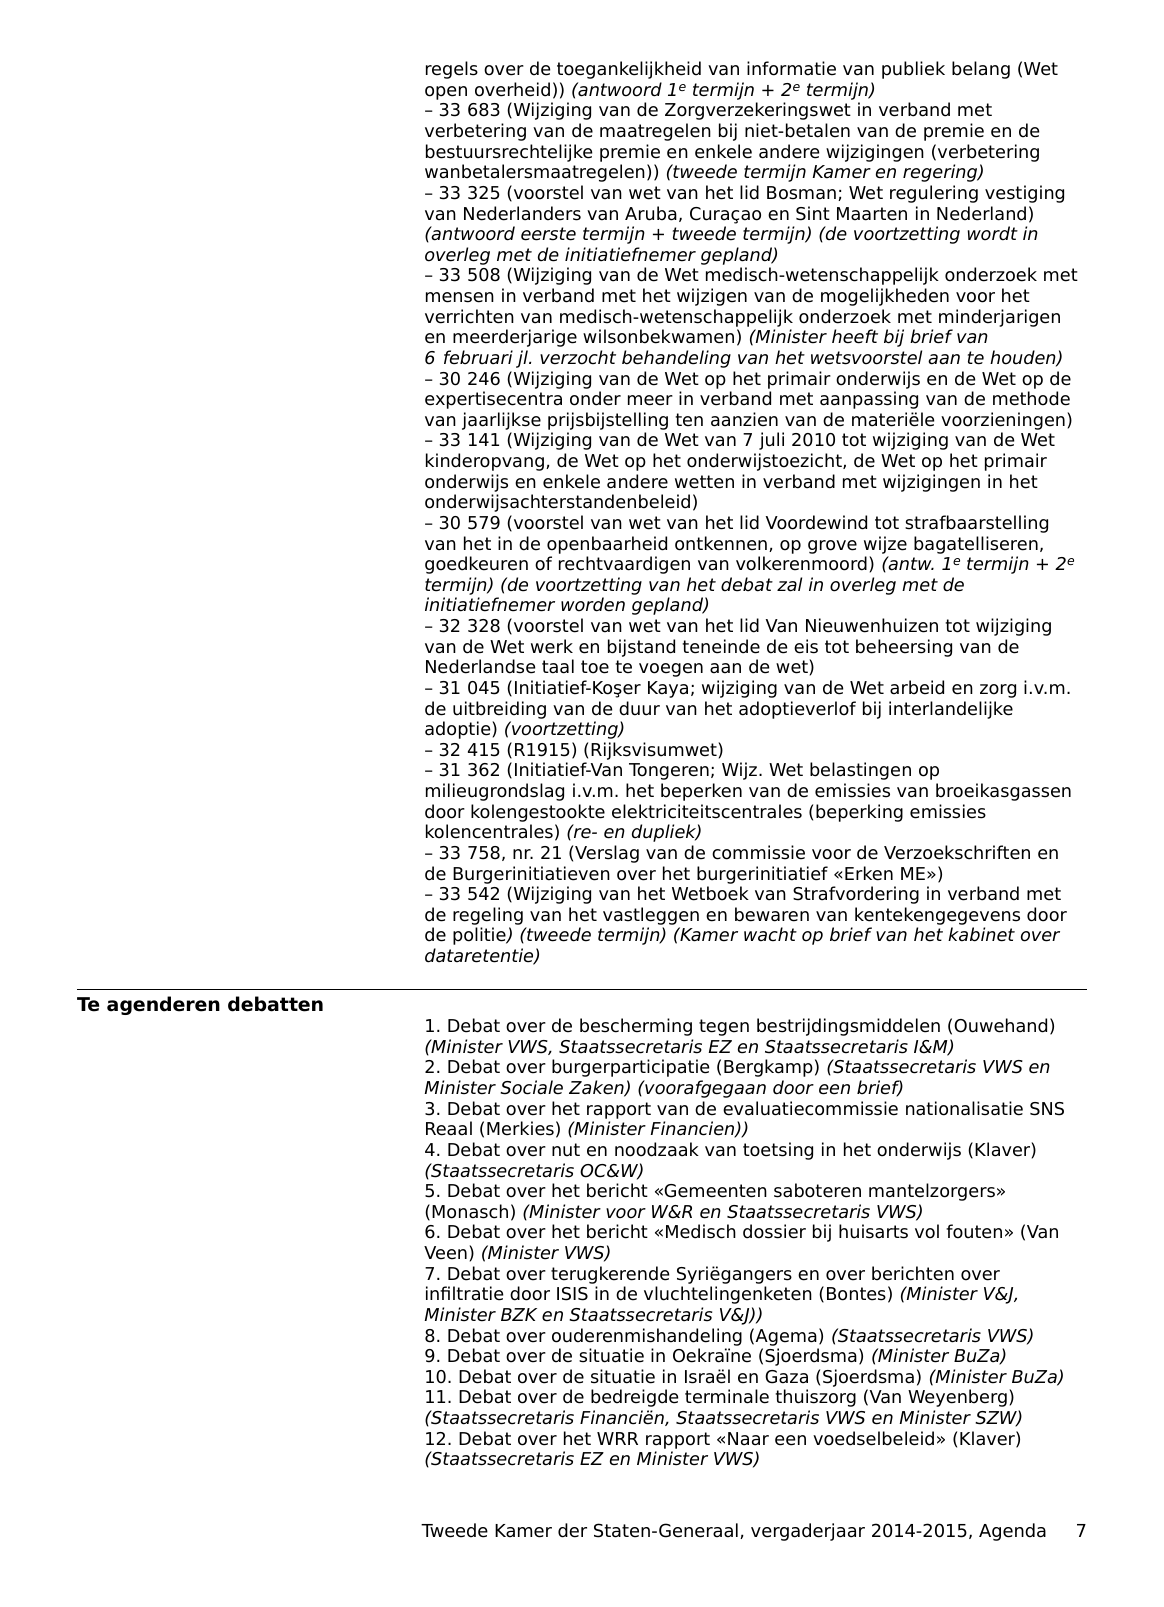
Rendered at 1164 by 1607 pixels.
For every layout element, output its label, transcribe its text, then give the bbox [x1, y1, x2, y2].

table_cell [401, 1264, 418, 1326]
table_cell [77, 1016, 401, 1057]
table_cell [77, 1140, 401, 1181]
table_cell [401, 59, 418, 100]
table_cell [401, 1181, 418, 1222]
table_cell – 33 325 (voorstel van wet van het lid Bosman; Wet regulering vestiging van Nederlanders van Aruba, Curaçao en Sint Maarten in Nederland) (antwoord eerste termijn + tweede termijn) (de voortzetting wordt in overleg met de initiatiefnemer gepland) [418, 183, 1087, 265]
table_cell [401, 1367, 418, 1387]
table_cell – 33 542 (Wijziging van het Wetboek van Strafvordering in verband met de regeling van het vastleggen en bewaren van kentekengegevens door de politie) (tweede termijn) (Kamer wacht op brief van het kabinet over dataretentie) [418, 884, 1087, 967]
table_cell 2. Debat over burgerparticipatie (Bergkamp) (Staatssecretaris VWS en Minister Sociale Zaken) (voorafgegaan door een brief) [418, 1058, 1087, 1099]
table_cell – 33 141 (Wijziging van de Wet van 7 juli 2010 tot wijziging van de Wet kinderopvang, de Wet op het onderwijstoezicht, de Wet op het primair onderwijs en enkele andere wetten in verband met wijzigingen in het onderwijsachterstandenbeleid) [418, 430, 1087, 513]
table_cell – 30 246 (Wijziging van de Wet op het primair onderwijs en de Wet op de expertisecentra onder meer in verband met aanpassing van de methode van jaarlijkse prijsbijstelling ten aanzien van de materiële voorzieningen) [418, 369, 1087, 430]
table_cell [401, 1346, 418, 1367]
table_cell [77, 1346, 401, 1367]
table_cell [401, 1016, 418, 1057]
table_cell 3. Debat over het rapport van de evaluatiecommissie nationalisatie SNS Reaal (Merkies) (Minister Financien)) [418, 1099, 1087, 1140]
table_cell [77, 1388, 401, 1429]
table_cell – 32 415 (R1915) (Rijksvisumwet) [418, 740, 1087, 760]
table_cell 9. Debat over de situatie in Oekraïne (Sjoerdsma) (Minister BuZa) [418, 1346, 1087, 1367]
table_header [401, 990, 418, 1016]
table_cell – 31 045 (Initiatief-Koşer Kaya; wijziging van de Wet arbeid en zorg i.v.m. de uitbreiding van de duur van het adoptieverlof bij interlandelijke adoptie) (voortzetting) [418, 678, 1087, 740]
table_cell [77, 1181, 401, 1222]
table_cell – 32 328 (voorstel van wet van het lid Van Nieuwenhuizen tot wijziging van de Wet werk en bijstand teneinde de eis tot beheersing van de Nederlandse taal toe te voegen aan de wet) [418, 616, 1087, 678]
table_cell [401, 265, 418, 368]
table_cell [401, 616, 418, 678]
table_cell [401, 884, 418, 967]
table_cell [77, 843, 401, 884]
table_cell [401, 740, 418, 760]
table_cell [77, 1099, 401, 1140]
table_cell [401, 1223, 418, 1264]
table_cell [401, 369, 418, 430]
table_cell – 30 579 (voorstel van wet van het lid Voordewind tot strafbaarstelling van het in de openbaarheid ontkennen, op grove wijze bagatelliseren, goedkeuren of rechtvaardigen van volkerenmoord) (antw. 1e termijn + 2e termijn) (de voortzetting van het debat zal in overleg met de initiatiefnemer worden gepland) [418, 513, 1087, 616]
table_cell [401, 513, 418, 616]
table_cell 6. Debat over het bericht «Medisch dossier bij huisarts vol fouten» (Van Veen) (Minister VWS) [418, 1223, 1087, 1264]
table_cell 5. Debat over het bericht «Gemeenten saboteren mantelzorgers» (Monasch) (Minister voor W&R en Staatssecretaris VWS) [418, 1181, 1087, 1222]
table_cell [77, 369, 401, 430]
table_cell [401, 100, 418, 183]
table_cell [401, 1058, 418, 1099]
table_cell [77, 265, 401, 368]
table_cell [77, 430, 401, 513]
table_cell [401, 843, 418, 884]
table_cell 7. Debat over terugkerende Syriëgangers en over berichten over infiltratie door ISIS in de vluchtelingenketen (Bontes) (Minister V&J, Minister BZK en Staatssecretaris V&J)) [418, 1264, 1087, 1326]
table_cell – 33 758, nr. 21 (Verslag van de commissie voor de Verzoekschriften en de Burgerinitiatieven over het burgerinitiatief «Erken ME») [418, 843, 1087, 884]
table_cell [401, 183, 418, 265]
table_cell [77, 616, 401, 678]
table_header [418, 990, 1087, 1016]
table_cell [77, 1223, 401, 1264]
table_cell [401, 760, 418, 843]
table_cell 12. Debat over het WRR rapport «Naar een voedselbeleid» (Klaver) (Staatssecretaris EZ en Minister VWS) [418, 1429, 1087, 1470]
table_cell [77, 1058, 401, 1099]
table_cell [401, 1326, 418, 1346]
table_cell [77, 1429, 401, 1470]
table_cell [77, 1367, 401, 1387]
table_cell [401, 1429, 418, 1470]
table_cell regels over de toegankelijkheid van informatie van publiek belang (Wet open overheid)) (antwoord 1e termijn + 2e termijn) [418, 59, 1087, 100]
table_cell [401, 1099, 418, 1140]
table_header Te agenderen debatten [77, 990, 401, 1016]
table_cell – 31 362 (Initiatief-Van Tongeren; Wijz. Wet belastingen op milieugrondslag i.v.m. het beperken van de emissies van broeikasgassen door kolengestookte elektriciteitscentrales (beperking emissies kolencentrales) (re- en dupliek) [418, 760, 1087, 843]
table_cell [77, 760, 401, 843]
table_cell [77, 740, 401, 760]
table_cell [401, 430, 418, 513]
table_cell 1. Debat over de bescherming tegen bestrijdingsmiddelen (Ouwehand) (Minister VWS, Staatssecretaris EZ en Staatssecretaris I&M) [418, 1016, 1087, 1057]
table_cell [77, 59, 401, 100]
table_cell 4. Debat over nut en noodzaak van toetsing in het onderwijs (Klaver) (Staatssecretaris OC&W) [418, 1140, 1087, 1181]
table_cell [401, 1388, 418, 1429]
table_cell 8. Debat over ouderenmishandeling (Agema) (Staatssecretaris VWS) [418, 1326, 1087, 1346]
table_cell [401, 1140, 418, 1181]
table_cell [401, 678, 418, 740]
table_cell [77, 100, 401, 183]
table_cell [77, 1264, 401, 1326]
table_cell [77, 884, 401, 967]
table_cell 10. Debat over de situatie in Israël en Gaza (Sjoerdsma) (Minister BuZa) [418, 1367, 1087, 1387]
table_cell – 33 508 (Wijziging van de Wet medisch-wetenschappelijk onderzoek met mensen in verband met het wijzigen van de mogelijkheden voor het verrichten van medisch-wetenschappelijk onderzoek met minderjarigen en meerderjarige wilsonbekwamen) (Minister heeft bij brief van 6 februari jl. verzocht behandeling van het wetsvoorstel aan te houden) [418, 265, 1087, 368]
table_cell [77, 183, 401, 265]
table_cell [77, 1326, 401, 1346]
table_cell 11. Debat over de bedreigde terminale thuiszorg (Van Weyenberg) (Staatssecretaris Financiën, Staatssecretaris VWS en Minister SZW) [418, 1388, 1087, 1429]
table_cell [77, 678, 401, 740]
table_cell [77, 513, 401, 616]
table_cell – 33 683 (Wijziging van de Zorgverzekeringswet in verband met verbetering van de maatregelen bij niet-betalen van de premie en de bestuursrechtelijke premie en enkele andere wijzigingen (verbetering wanbetalersmaatregelen)) (tweede termijn Kamer en regering) [418, 100, 1087, 183]
